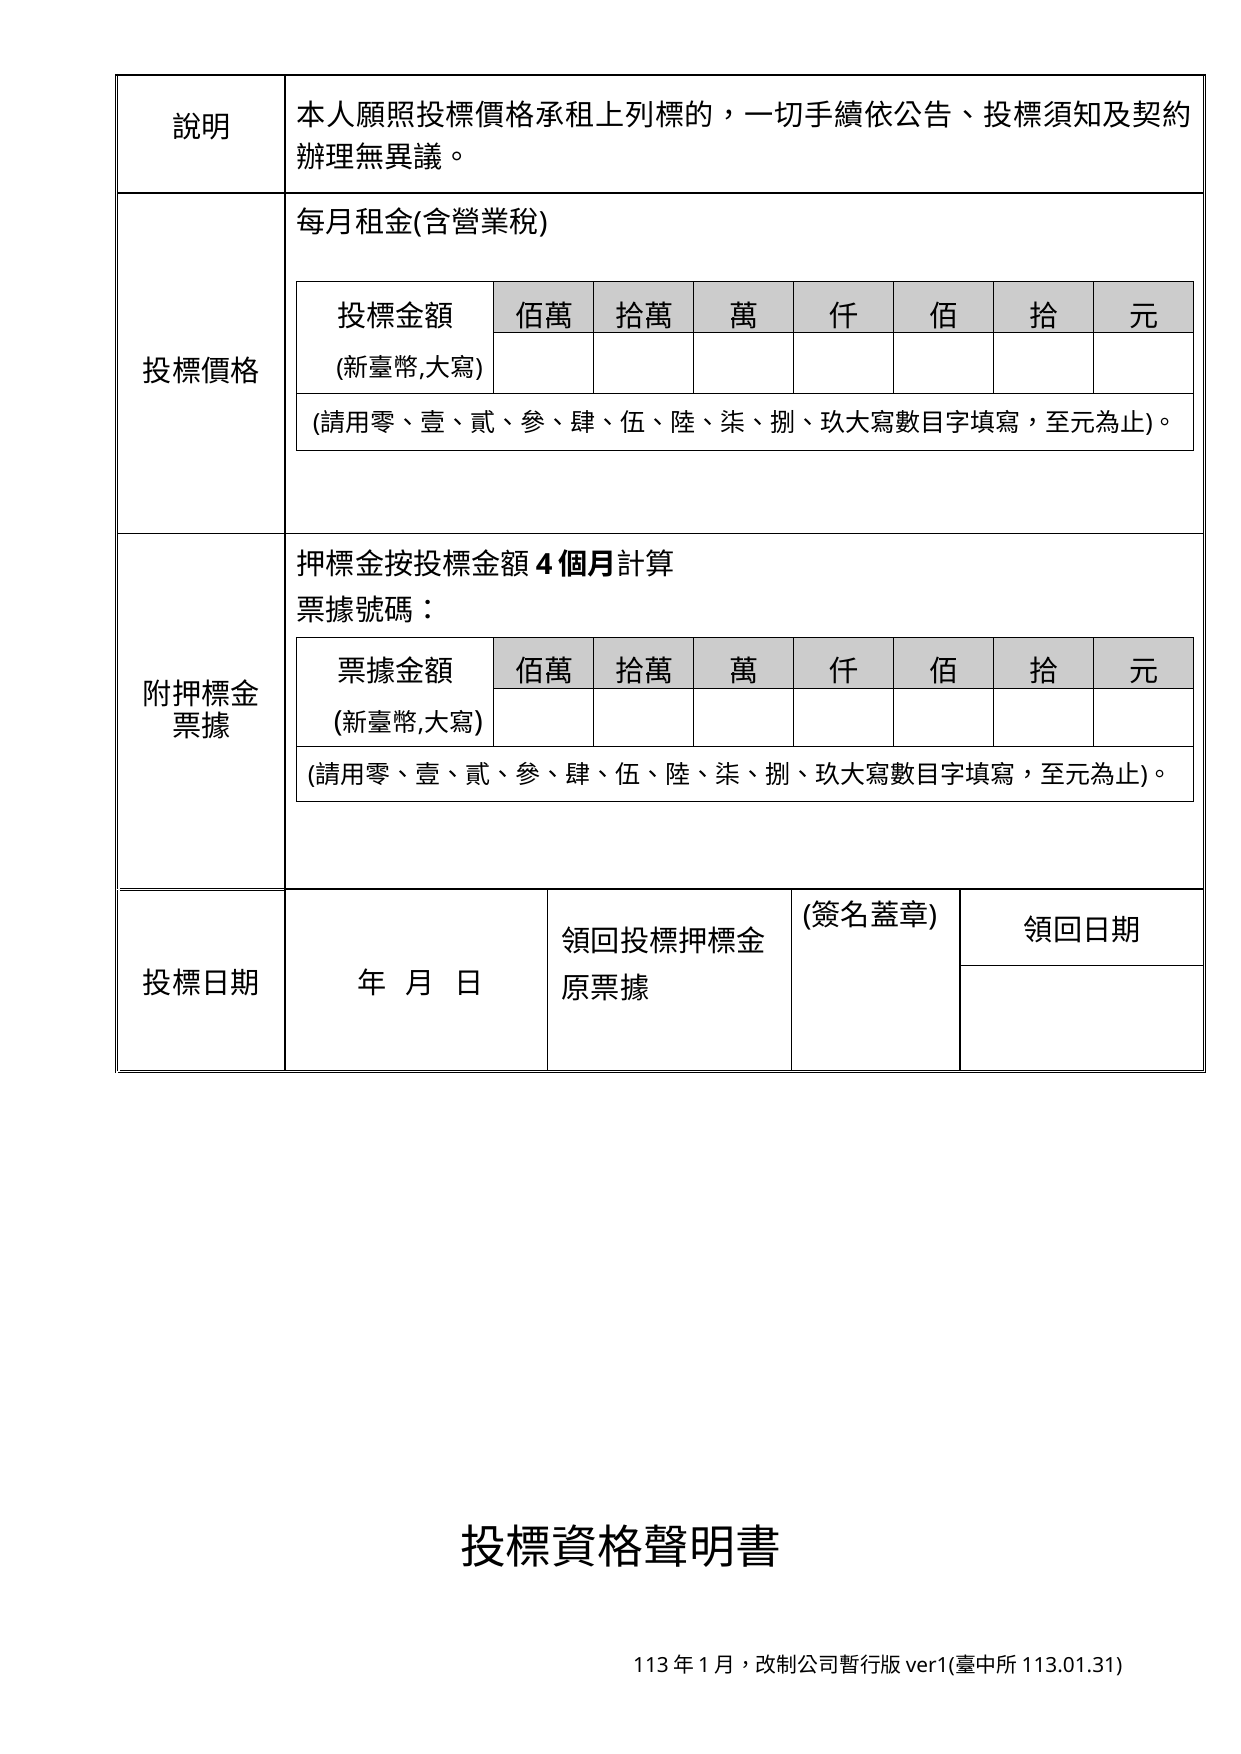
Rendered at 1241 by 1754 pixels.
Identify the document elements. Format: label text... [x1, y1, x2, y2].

table_cell [794, 689, 893, 746]
table_header 元 [1094, 282, 1193, 332]
table_header 元 [1094, 638, 1193, 688]
table_header 票據金額 (新臺幣,大寫) [297, 638, 493, 746]
table_header 佰萬 [494, 638, 593, 688]
table_header 佰萬 [494, 282, 593, 332]
table_cell [894, 689, 993, 746]
table_cell 年 月 日 [286, 890, 547, 1070]
table_cell [594, 689, 693, 746]
table_cell [994, 689, 1093, 746]
table_cell (請用零、壹、貳、參、肆、伍、陸、柒、捌、玖大寫數目字填寫，至元為止)。 [297, 747, 1193, 801]
table_header 佰 [894, 282, 993, 332]
table_cell 領回投標押標金 原票據 [548, 890, 791, 1070]
table_cell [694, 689, 793, 746]
table_cell 投標日期 [117, 888, 284, 1070]
table_cell [994, 333, 1093, 393]
table_cell 說明 [118, 76, 284, 192]
table_cell 投標價格 [118, 194, 284, 532]
table_header 佰 [894, 638, 993, 688]
table_cell 本人願照投標價格承租上列標的，一切手續依公告、投標須知及契約辦理無異議。 [286, 76, 1203, 192]
table_cell [1094, 689, 1193, 746]
table_cell (簽名蓋章) [792, 890, 959, 1070]
table_header 萬 [694, 282, 793, 332]
table_cell [894, 333, 993, 393]
table_header 仟 [794, 282, 893, 332]
table_cell 附押標金 票據 [118, 534, 284, 888]
table_cell [961, 966, 1203, 1070]
table_cell [694, 333, 793, 393]
table_header 萬 [694, 638, 793, 688]
table_cell 領回日期 [961, 890, 1203, 964]
table_header 拾 [994, 282, 1093, 332]
table_header 仟 [794, 638, 893, 688]
table_cell (請用零、壹、貳、參、肆、伍、陸、柒、捌、玖大寫數目字填寫，至元為止)。 [297, 394, 1193, 450]
table_cell 押標金按投標金額4個月計算 票據號碼： [286, 534, 1203, 888]
table_cell [1094, 333, 1193, 393]
table_header 拾萬 [594, 638, 693, 688]
table_cell [494, 689, 593, 746]
table_header 投標金額 (新臺幣,大寫) [297, 282, 493, 393]
table_cell 每月租金(含營業稅) [286, 194, 1203, 532]
table_header 拾萬 [594, 282, 693, 332]
table_cell [594, 333, 693, 393]
table_header 拾 [994, 638, 1093, 688]
text 投標資格聲明書 [118, 1510, 1122, 1576]
table_cell [794, 333, 893, 393]
table_cell [494, 333, 593, 393]
